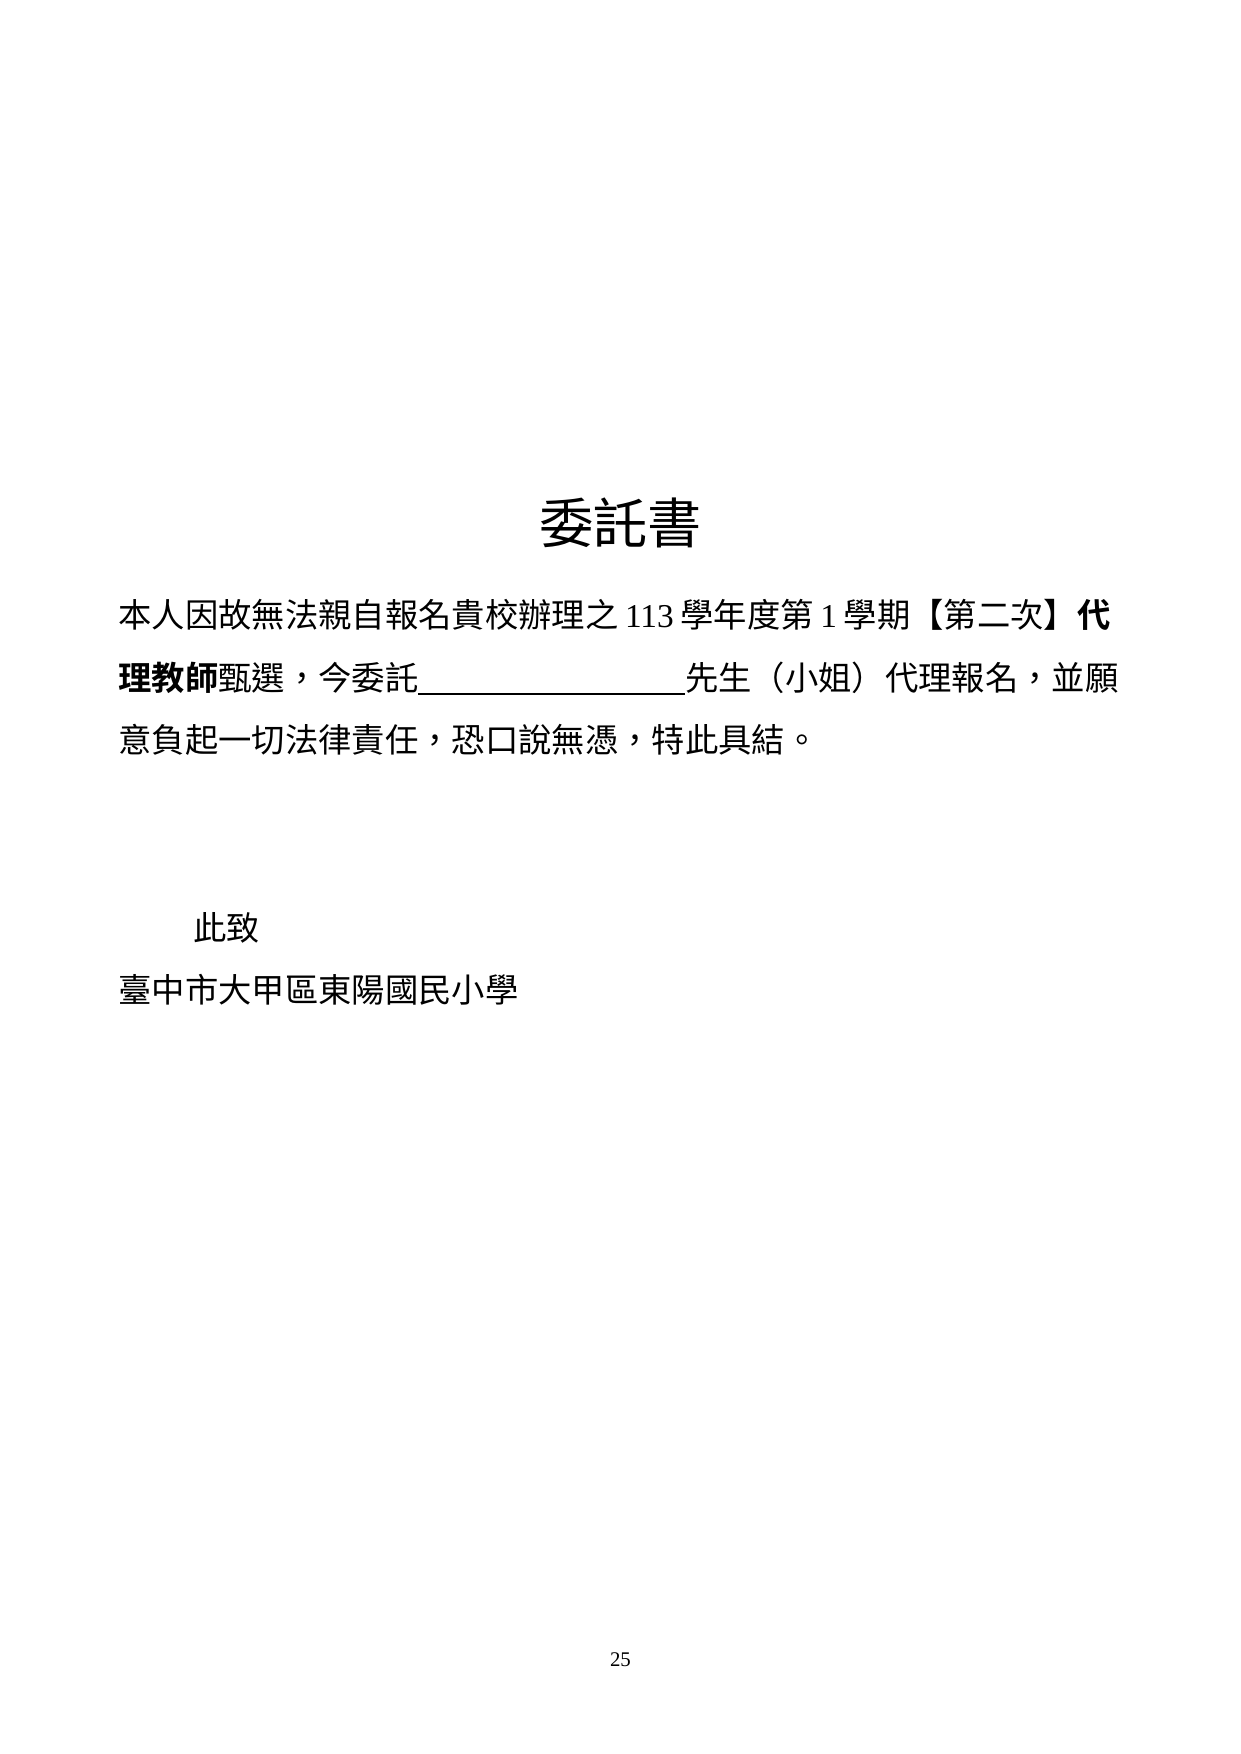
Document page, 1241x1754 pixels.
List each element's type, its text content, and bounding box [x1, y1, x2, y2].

text 委託書 [118, 447, 1122, 572]
text 此致 [118, 884, 1122, 947]
text 臺中市大甲區東陽國民小學 [118, 947, 1122, 1009]
text 本人因故無法親自報名貴校辦理之113學年度第1學期【第二次】代理教師甄選，今委託 先生（小姐）代理報名，並願意負起一切法律責任，恐口說無憑，特此具結。 [118, 572, 1122, 759]
